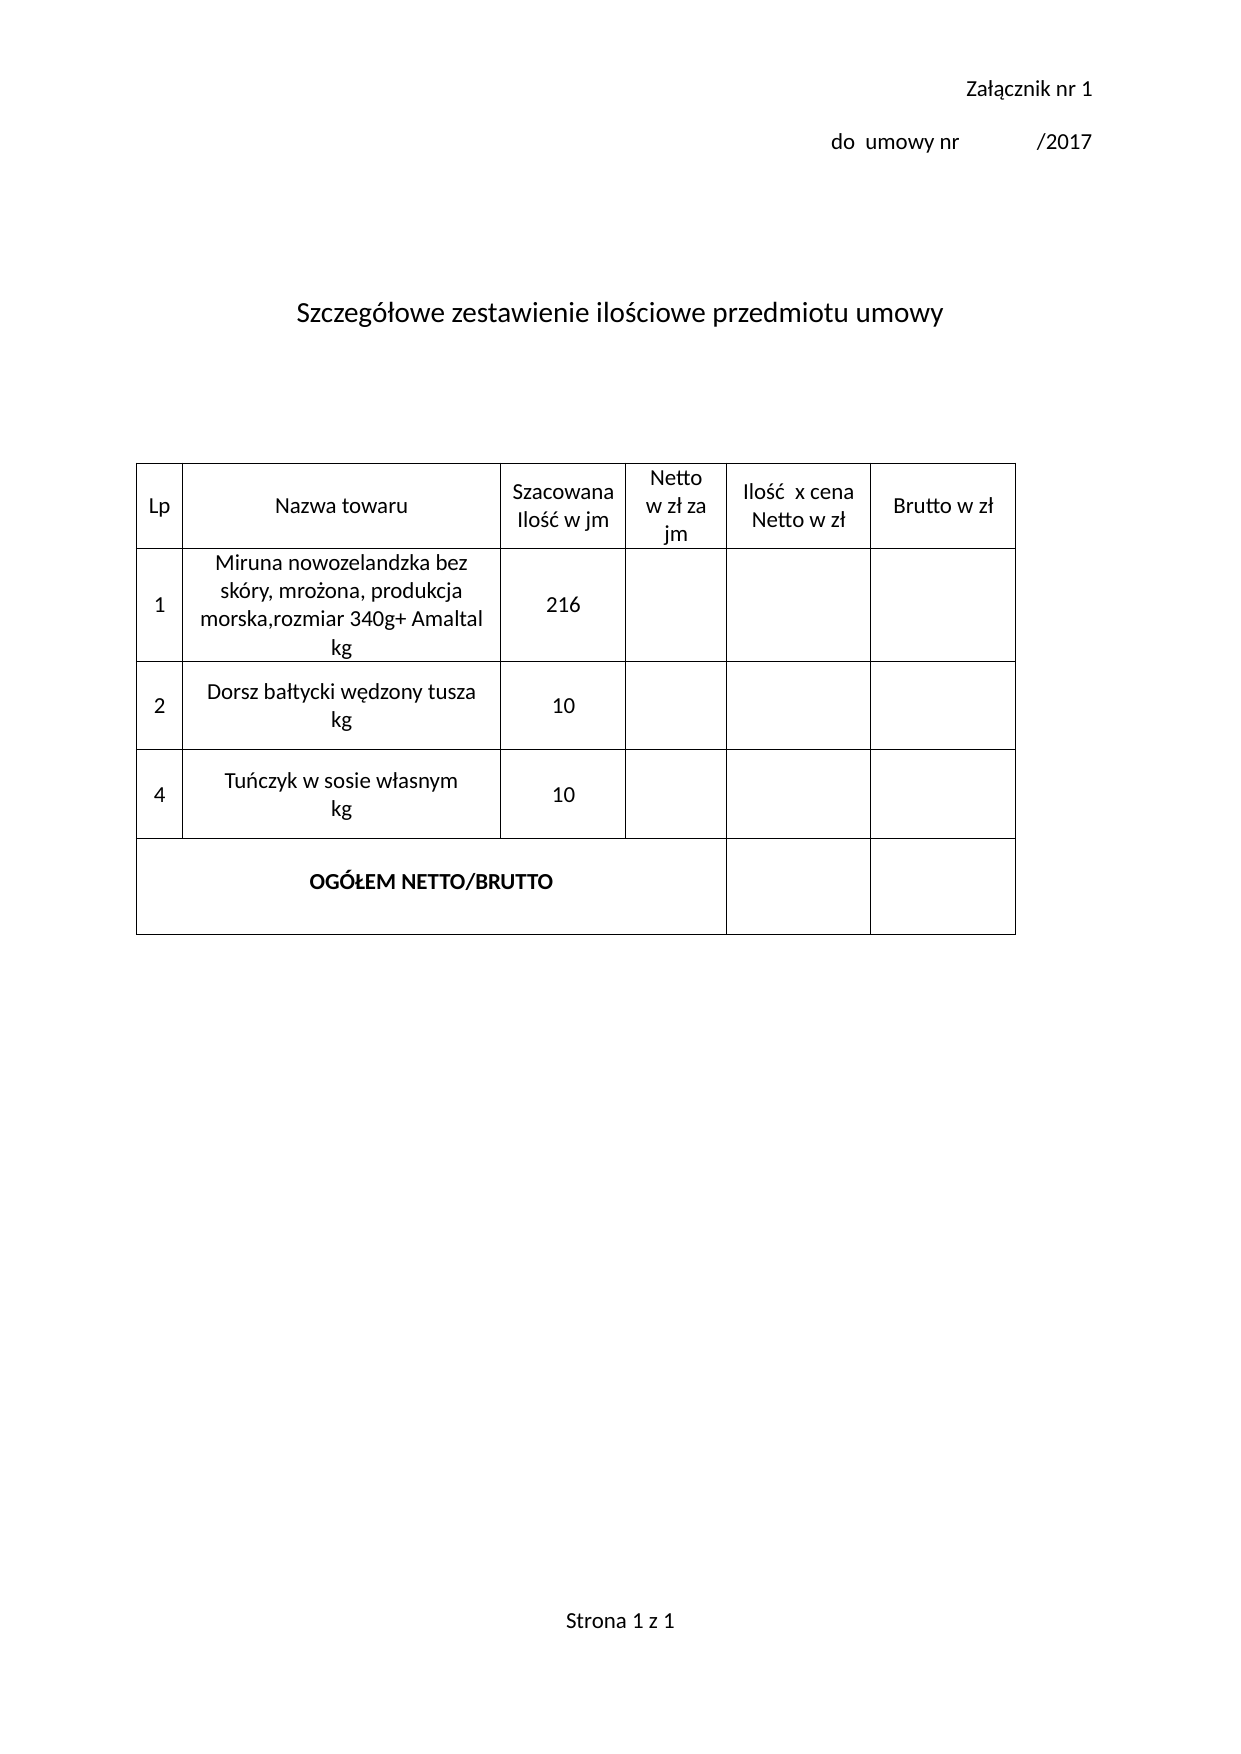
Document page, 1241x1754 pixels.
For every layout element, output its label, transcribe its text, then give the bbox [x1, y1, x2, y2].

text Załącznik nr 1 [148, 74, 1093, 102]
table_cell 216 [501, 549, 625, 661]
table_cell 10 [501, 662, 625, 749]
table_header Ilość x cena Netto w zł [727, 464, 870, 547]
table_cell [871, 549, 1015, 661]
table_cell [871, 750, 1015, 838]
table_cell [727, 839, 870, 934]
table_header Nazwa towaru [183, 464, 500, 547]
text do umowy nr /2017 [148, 127, 1093, 155]
table_cell 4 [137, 750, 182, 838]
table_cell 2 [137, 662, 182, 749]
table_header Szacowana Ilość w jm [501, 464, 625, 547]
table_header Brutto w zł [871, 464, 1015, 547]
table_cell Miruna nowozelandzka bez skóry, mrożona, produkcja morska,rozmiar 340g+ Amaltal kg [183, 549, 500, 661]
table_cell [727, 549, 870, 661]
table_header Lp [137, 464, 182, 547]
table_cell [871, 662, 1015, 749]
text Szczegółowe zestawienie ilościowe przedmiotu umowy [148, 294, 1093, 330]
table_cell [727, 750, 870, 838]
table_header Netto w zł za jm [626, 464, 726, 547]
table_cell Tuńczyk w sosie własnym kg [183, 750, 500, 838]
table_cell [626, 750, 726, 838]
table_cell [727, 662, 870, 749]
table_cell 1 [137, 549, 182, 661]
table_cell [626, 549, 726, 661]
table_cell Dorsz bałtycki wędzony tusza kg [183, 662, 500, 749]
table_cell [871, 839, 1015, 934]
table_cell 10 [501, 750, 625, 838]
table_cell [626, 662, 726, 749]
table_cell OGÓŁEM NETTO/BRUTTO [137, 839, 726, 934]
